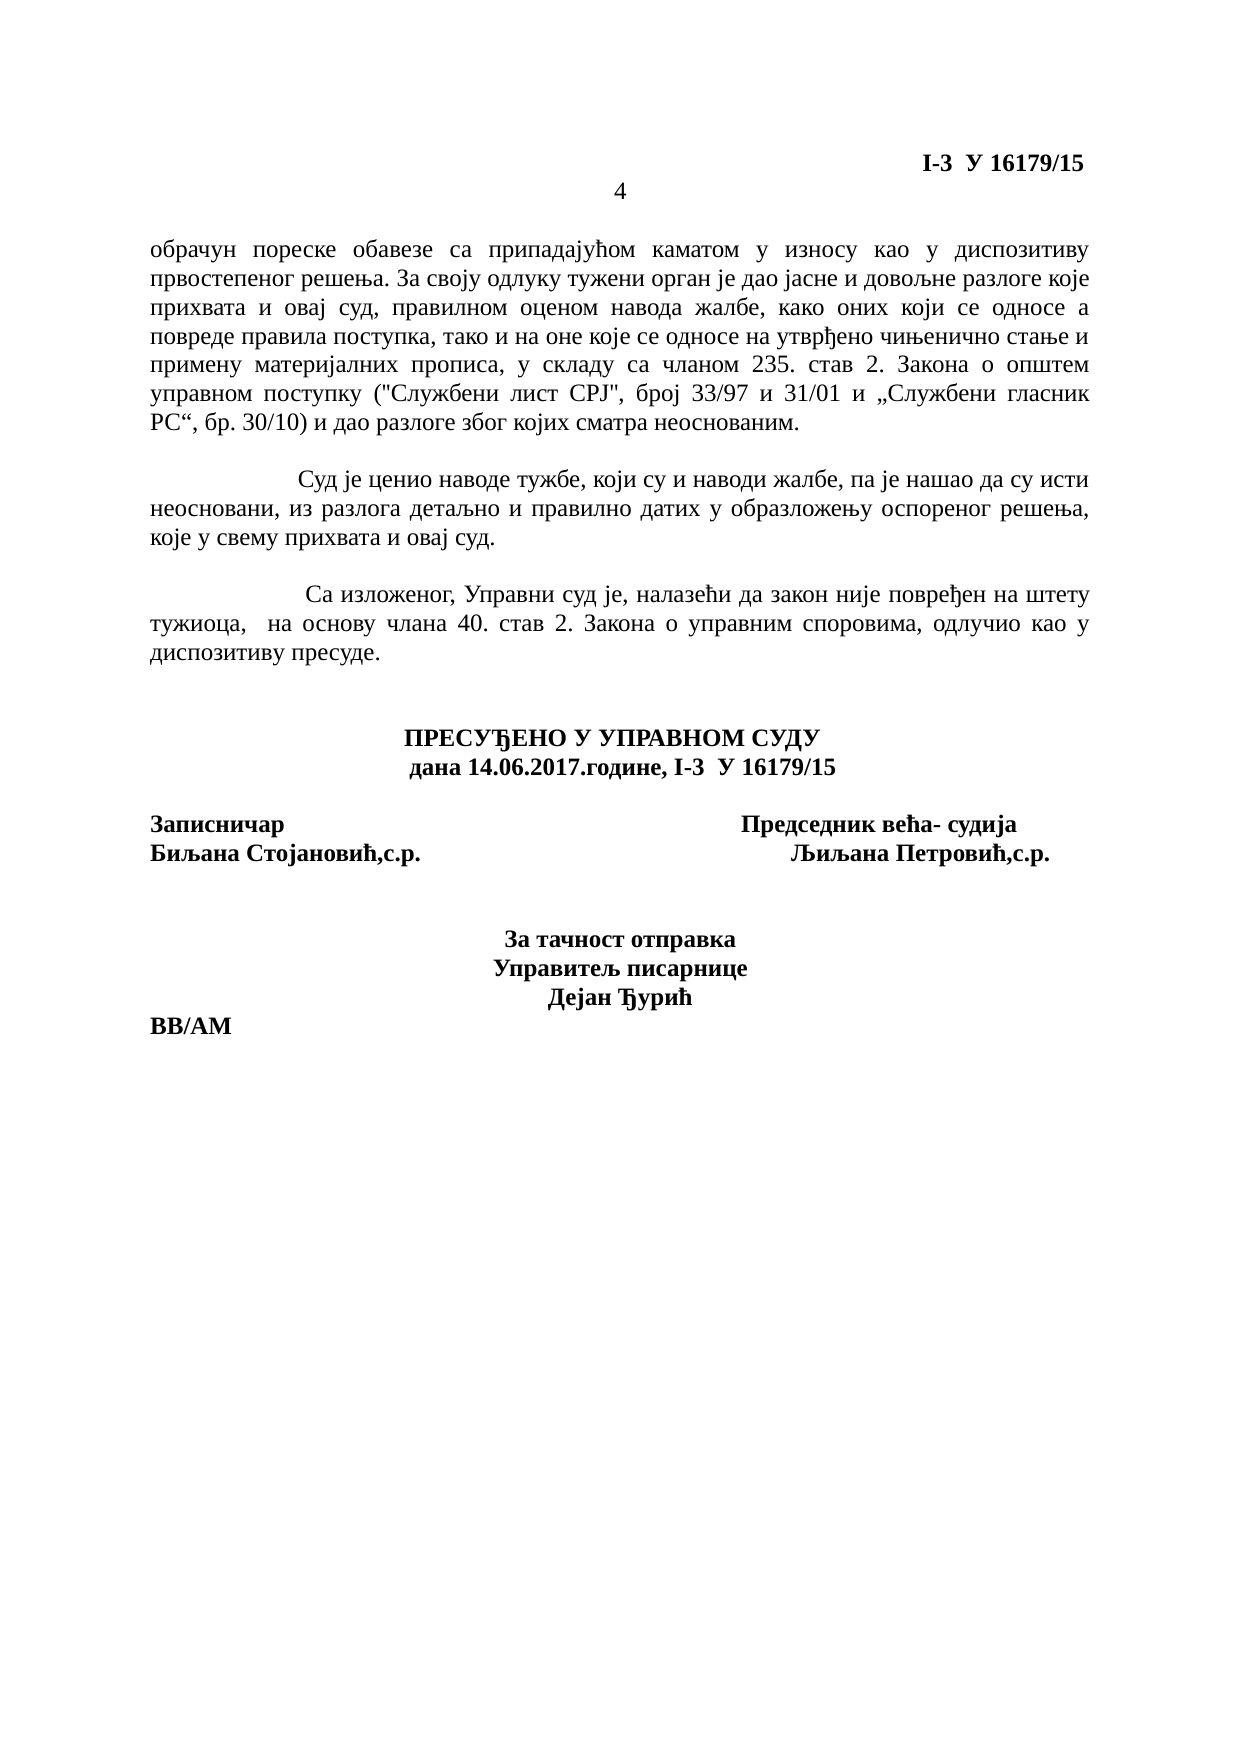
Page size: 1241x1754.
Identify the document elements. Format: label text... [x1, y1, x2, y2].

text ВВ/АМ [150, 1011, 1090, 1039]
text дана 14.06.2017.године, I-3 У 16179/15 [150, 752, 1090, 781]
text Записничар Председник већа- судија [150, 809, 1090, 838]
text Са изложеног, Управни суд је, налазећи да закон није повређен на штету тужиоца, на основу члана 40. став 2. Закона о управним споровима, одлучио као у диспозитиву пресуде. [150, 579, 1090, 666]
text Суд је ценио наводе тужбе, који су и наводи жалбе, па је нашао да су исти неосновани, из разлога детаљно и правилно датих у образложењу оспореног решења, које у свему прихвата и овај суд. [150, 464, 1090, 551]
text Дејан Ђурић [150, 982, 1090, 1011]
text За тачност отправка [150, 924, 1090, 953]
text обрачун пореске обавезе са припадајућом каматом у износу као у диспозитиву првостепеног решења. За своју одлуку тужени орган је дао јасне и довољне разлоге које прихвата и овај суд, правилном оценом навода жалбе, како оних који се односе а повреде правила поступка, тако и на оне које се односе на утврђено чињенично стање и примену материјалних прописа, у складу са чланом 235. став 2. Закона о општем управном поступку (''Службени лист СРЈ'', број 33/97 и 31/01 и „Службени гласник РС“, бр. 30/10) и дао разлоге због којих сматра неоснованим. [150, 234, 1090, 436]
text ПРЕСУЂЕНО У УПРАВНОМ СУДУ [150, 723, 1090, 752]
text Управитељ писарнице [150, 953, 1090, 982]
text Биљана Стојановић,с.р. Љиљана Петровић,с.р. [150, 838, 1090, 867]
